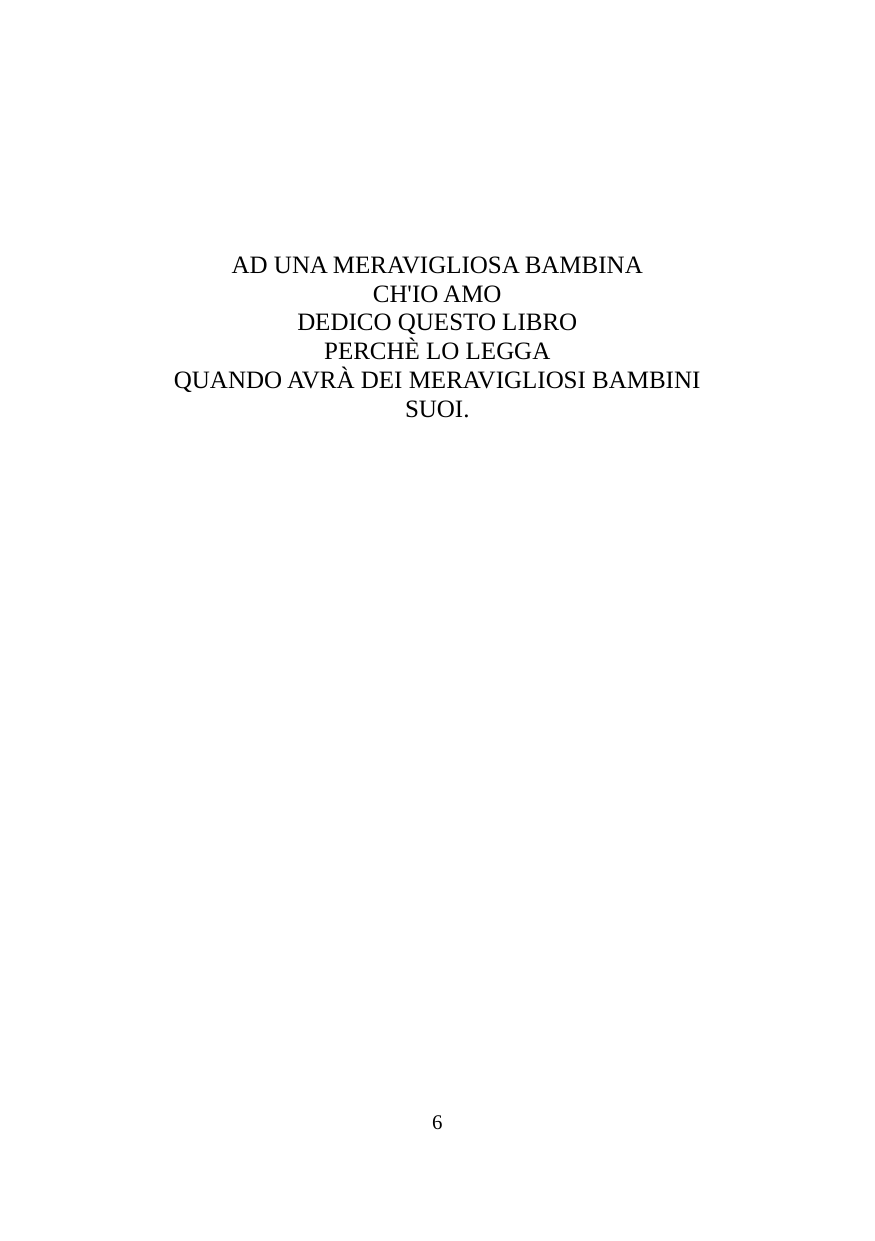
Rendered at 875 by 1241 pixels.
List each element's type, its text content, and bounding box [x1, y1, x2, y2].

text DEDICO QUESTO LIBRO [106, 307, 768, 336]
text PERCHÈ LO LEGGA [106, 336, 768, 365]
text AD UNA MERAVIGLIOSA BAMBINA [106, 250, 768, 279]
text QUANDO AVRÀ DEI MERAVIGLIOSI BAMBINI [106, 365, 768, 394]
text SUOI. [106, 394, 768, 422]
text CH'IO AMO [106, 279, 768, 307]
